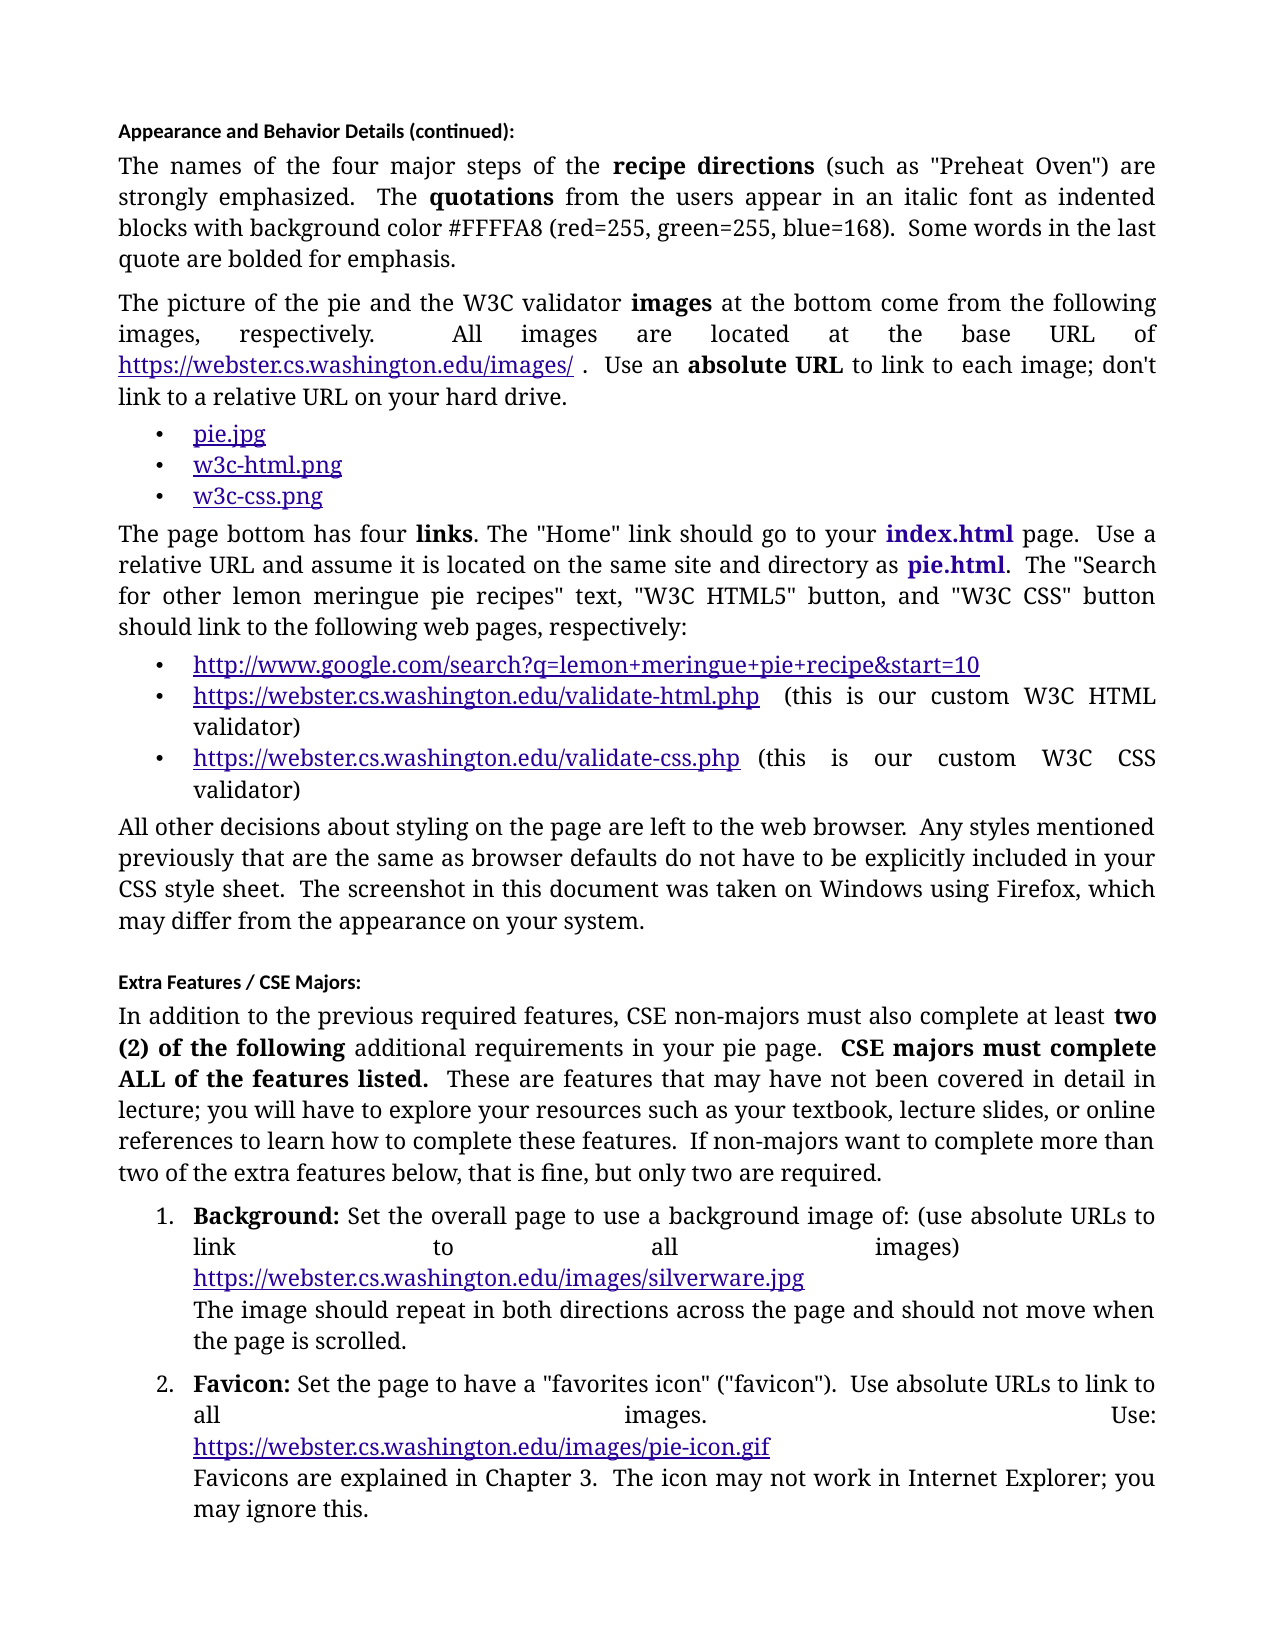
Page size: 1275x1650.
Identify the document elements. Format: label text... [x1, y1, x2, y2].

list w3c-css.png [156, 480, 1157, 511]
list pie.jpg [156, 418, 1157, 449]
list http://www.google.com/search?q=lemon+meringue+pie+recipe&start=10 [156, 648, 1157, 680]
text The page bottom has four links. The "Home" link should go to your index.html page. Use a relative URL and assume it is located on the same site and directory as pie.html. The "Search for other lemon meringue pie recipes" text, "W3C HTML5" button, and "W3C CSS" button should link to the following web pages, respectively: [118, 517, 1157, 642]
text The names of the four major steps of the recipe directions (such as "Preheat Oven") are strongly emphasized. The quotations from the users appear in an italic font as indented blocks with background color #FFFFA8 (red=255, green=255, blue=168). Some words in the last quote are bolded for emphasis. [118, 149, 1157, 274]
list https://webster.cs.washington.edu/validate-html.php (this is our custom W3C HTML validator) [156, 680, 1157, 742]
subtitle Appearance and Behavior Details (continued): [118, 118, 1157, 143]
text In addition to the previous required features, CSE non-majors must also complete at least two (2) of the following additional requirements in your pie page. CSE majors must complete ALL of the features listed. These are features that may have not been covered in detail in lecture; you will have to explore your resources such as your textbook, lecture slides, or online references to learn how to complete these features. If non-majors want to complete more than two of the extra features below, that is fine, but only two are required. [118, 1000, 1157, 1188]
list https://webster.cs.washington.edu/validate-css.php (this is our custom W3C CSS validator) [156, 742, 1157, 805]
subtitle Extra Features / CSE Majors: [118, 969, 1157, 994]
text All other decisions about styling on the page are left to the web browser. Any styles mentioned previously that are the same as browser defaults do not have to be explicitly included in your CSS style sheet. The screenshot in this document was taken on Windows using Firefox, which may differ from the appearance on your system. [118, 811, 1157, 936]
text The picture of the pie and the W3C validator images at the bottom come from the following images, respectively. All images are located at the base URL of https://webster.cs.washington.edu/images/ . Use an absolute URL to link to each image; don't link to a relative URL on your hard drive. [118, 287, 1157, 412]
list Favicon: Set the page to have a "favorites icon" ("favicon"). Use absolute URLs to link to all images. Use: https://webster.cs.washington.edu/images/pie-icon.gif Favicons are explained in Chapter 3. The icon may not work in Internet Explorer; you may ignore this. [156, 1368, 1157, 1524]
list Background: Set the overall page to use a background image of: (use absolute URLs to link to all images) https://webster.cs.washington.edu/images/silverware.jpg The image should repeat in both directions across the page and should not move when the page is scrolled. [156, 1200, 1157, 1356]
list w3c-html.png [156, 449, 1157, 480]
